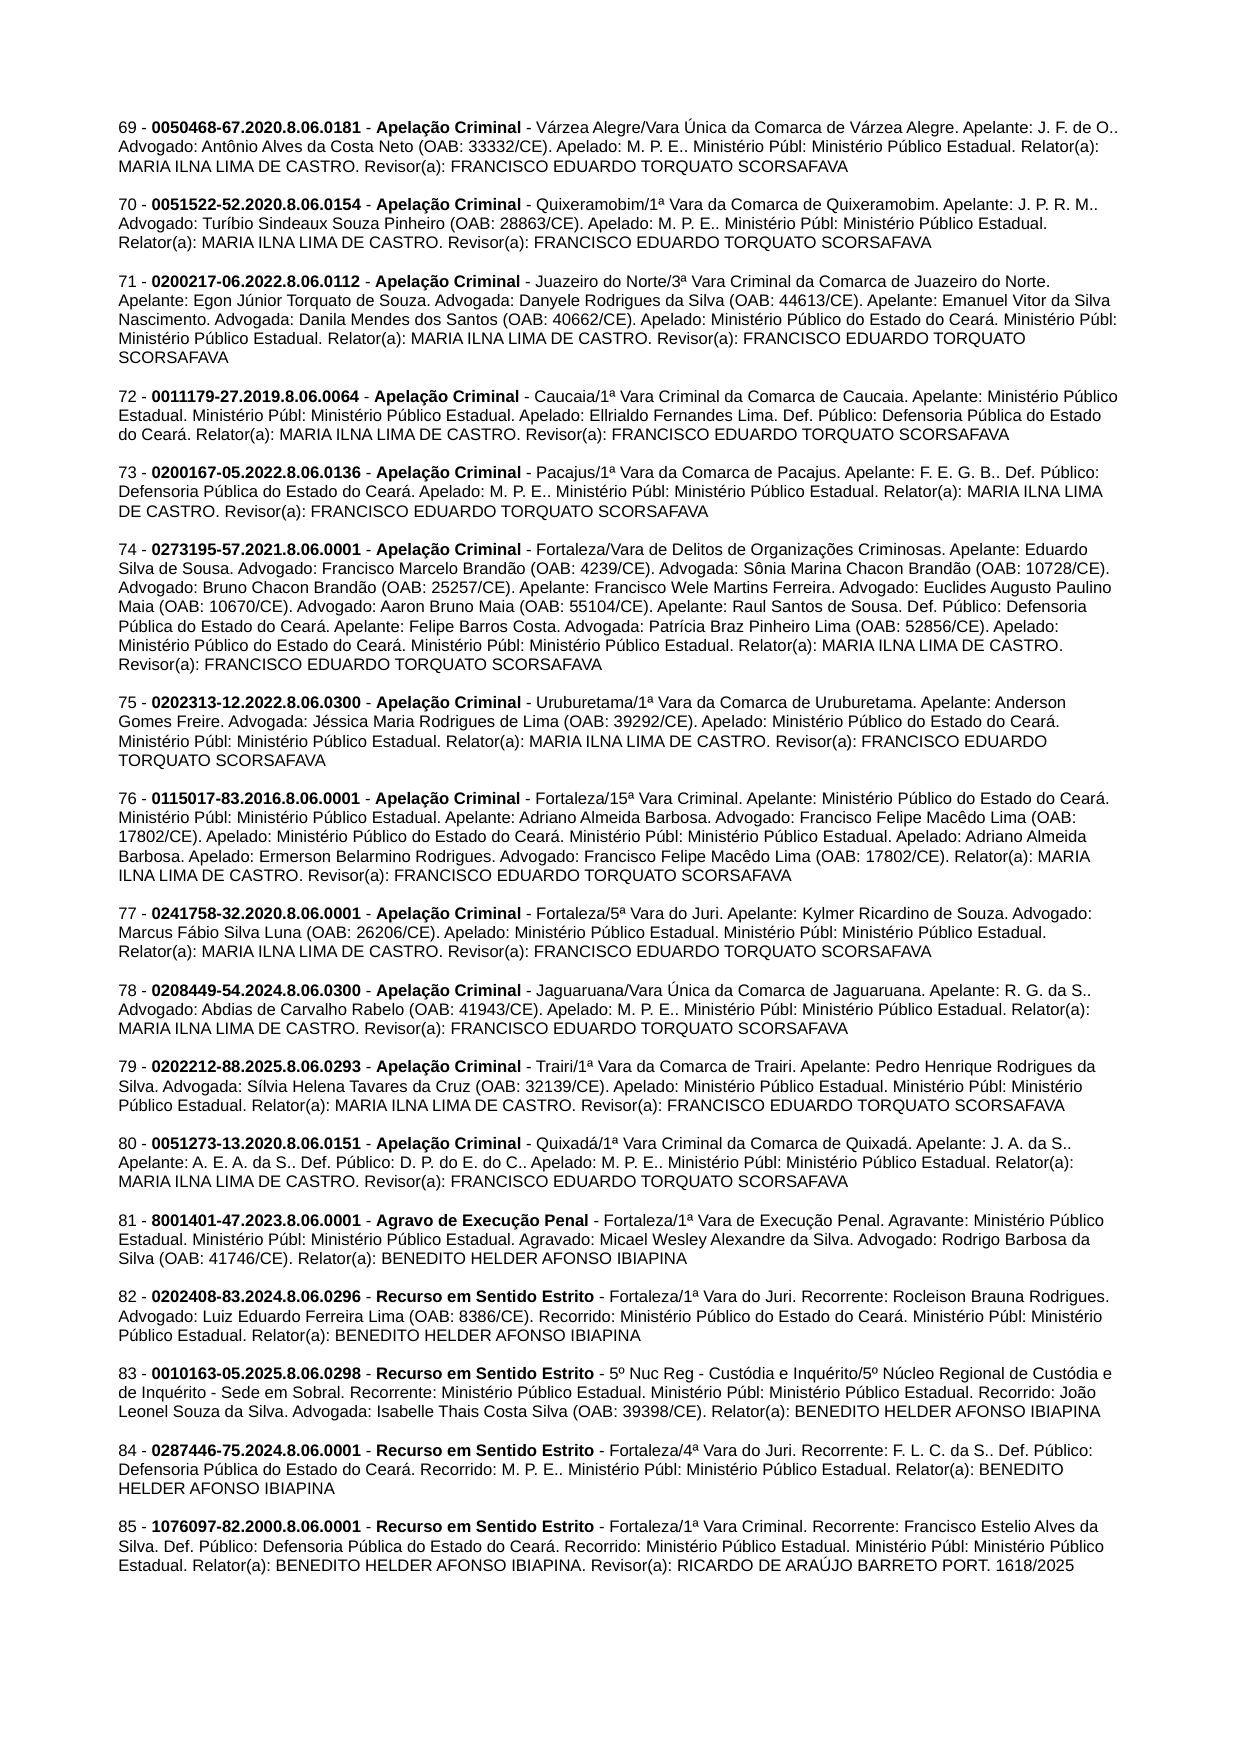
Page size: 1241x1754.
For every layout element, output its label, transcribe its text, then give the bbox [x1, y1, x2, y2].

text 80 - 0051273-13.2020.8.06.0151 - Apelação Criminal - Quixadá/1ª Vara Criminal da Comarca de Quixadá. Apelante: J. A. da S.. Apelante: A. E. A. da S.. Def. Público: D. P. do E. do C.. Apelado: M. P. E.. Ministério Públ: Ministério Público Estadual. Relator(a): MARIA ILNA LIMA DE CASTRO. Revisor(a): FRANCISCO EDUARDO TORQUATO SCORSAFAVA [118, 1134, 1122, 1191]
text 82 - 0202408-83.2024.8.06.0296 - Recurso em Sentido Estrito - Fortaleza/1ª Vara do Juri. Recorrente: Rocleison Brauna Rodrigues. Advogado: Luiz Eduardo Ferreira Lima (OAB: 8386/CE). Recorrido: Ministério Público do Estado do Ceará. Ministério Públ: Ministério Público Estadual. Relator(a): BENEDITO HELDER AFONSO IBIAPINA [118, 1287, 1122, 1345]
text 70 - 0051522-52.2020.8.06.0154 - Apelação Criminal - Quixeramobim/1ª Vara da Comarca de Quixeramobim. Apelante: J. P. R. M.. Advogado: Turíbio Sindeaux Souza Pinheiro (OAB: 28863/CE). Apelado: M. P. E.. Ministério Públ: Ministério Público Estadual. Relator(a): MARIA ILNA LIMA DE CASTRO. Revisor(a): FRANCISCO EDUARDO TORQUATO SCORSAFAVA [118, 195, 1122, 252]
text 79 - 0202212-88.2025.8.06.0293 - Apelação Criminal - Trairi/1ª Vara da Comarca de Trairi. Apelante: Pedro Henrique Rodrigues da Silva. Advogada: Sílvia Helena Tavares da Cruz (OAB: 32139/CE). Apelado: Ministério Público Estadual. Ministério Públ: Ministério Público Estadual. Relator(a): MARIA ILNA LIMA DE CASTRO. Revisor(a): FRANCISCO EDUARDO TORQUATO SCORSAFAVA [118, 1057, 1122, 1115]
text 69 - 0050468-67.2020.8.06.0181 - Apelação Criminal - Várzea Alegre/Vara Única da Comarca de Várzea Alegre. Apelante: J. F. de O.. Advogado: Antônio Alves da Costa Neto (OAB: 33332/CE). Apelado: M. P. E.. Ministério Públ: Ministério Público Estadual. Relator(a): MARIA ILNA LIMA DE CASTRO. Revisor(a): FRANCISCO EDUARDO TORQUATO SCORSAFAVA [118, 118, 1122, 176]
text 76 - 0115017-83.2016.8.06.0001 - Apelação Criminal - Fortaleza/15ª Vara Criminal. Apelante: Ministério Público do Estado do Ceará. Ministério Públ: Ministério Público Estadual. Apelante: Adriano Almeida Barbosa. Advogado: Francisco Felipe Macêdo Lima (OAB: 17802/CE). Apelado: Ministério Público do Estado do Ceará. Ministério Públ: Ministério Público Estadual. Apelado: Adriano Almeida Barbosa. Apelado: Ermerson Belarmino Rodrigues. Advogado: Francisco Felipe Macêdo Lima (OAB: 17802/CE). Relator(a): MARIA ILNA LIMA DE CASTRO. Revisor(a): FRANCISCO EDUARDO TORQUATO SCORSAFAVA [118, 789, 1122, 885]
text 75 - 0202313-12.2022.8.06.0300 - Apelação Criminal - Uruburetama/1ª Vara da Comarca de Uruburetama. Apelante: Anderson Gomes Freire. Advogada: Jéssica Maria Rodrigues de Lima (OAB: 39292/CE). Apelado: Ministério Público do Estado do Ceará. Ministério Públ: Ministério Público Estadual. Relator(a): MARIA ILNA LIMA DE CASTRO. Revisor(a): FRANCISCO EDUARDO TORQUATO SCORSAFAVA [118, 693, 1122, 770]
text 83 - 0010163-05.2025.8.06.0298 - Recurso em Sentido Estrito - 5º Nuc Reg - Custódia e Inquérito/5º Núcleo Regional de Custódia e de Inquérito - Sede em Sobral. Recorrente: Ministério Público Estadual. Ministério Públ: Ministério Público Estadual. Recorrido: João Leonel Souza da Silva. Advogada: Isabelle Thais Costa Silva (OAB: 39398/CE). Relator(a): BENEDITO HELDER AFONSO IBIAPINA [118, 1364, 1122, 1421]
text 84 - 0287446-75.2024.8.06.0001 - Recurso em Sentido Estrito - Fortaleza/4ª Vara do Juri. Recorrente: F. L. C. da S.. Def. Público: Defensoria Pública do Estado do Ceará. Recorrido: M. P. E.. Ministério Públ: Ministério Público Estadual. Relator(a): BENEDITO HELDER AFONSO IBIAPINA [118, 1441, 1122, 1498]
text 81 - 8001401-47.2023.8.06.0001 - Agravo de Execução Penal - Fortaleza/1ª Vara de Execução Penal. Agravante: Ministério Público Estadual. Ministério Públ: Ministério Público Estadual. Agravado: Micael Wesley Alexandre da Silva. Advogado: Rodrigo Barbosa da Silva (OAB: 41746/CE). Relator(a): BENEDITO HELDER AFONSO IBIAPINA [118, 1211, 1122, 1268]
text 73 - 0200167-05.2022.8.06.0136 - Apelação Criminal - Pacajus/1ª Vara da Comarca de Pacajus. Apelante: F. E. G. B.. Def. Público: Defensoria Pública do Estado do Ceará. Apelado: M. P. E.. Ministério Públ: Ministério Público Estadual. Relator(a): MARIA ILNA LIMA DE CASTRO. Revisor(a): FRANCISCO EDUARDO TORQUATO SCORSAFAVA [118, 463, 1122, 521]
text 85 - 1076097-82.2000.8.06.0001 - Recurso em Sentido Estrito - Fortaleza/1ª Vara Criminal. Recorrente: Francisco Estelio Alves da Silva. Def. Público: Defensoria Pública do Estado do Ceará. Recorrido: Ministério Público Estadual. Ministério Públ: Ministério Público Estadual. Relator(a): BENEDITO HELDER AFONSO IBIAPINA. Revisor(a): RICARDO DE ARAÚJO BARRETO PORT. 1618/2025 [118, 1517, 1122, 1575]
text 71 - 0200217-06.2022.8.06.0112 - Apelação Criminal - Juazeiro do Norte/3ª Vara Criminal da Comarca de Juazeiro do Norte. Apelante: Egon Júnior Torquato de Souza. Advogada: Danyele Rodrigues da Silva (OAB: 44613/CE). Apelante: Emanuel Vitor da Silva Nascimento. Advogada: Danila Mendes dos Santos (OAB: 40662/CE). Apelado: Ministério Público do Estado do Ceará. Ministério Públ: Ministério Público Estadual. Relator(a): MARIA ILNA LIMA DE CASTRO. Revisor(a): FRANCISCO EDUARDO TORQUATO SCORSAFAVA [118, 271, 1122, 367]
text 77 - 0241758-32.2020.8.06.0001 - Apelação Criminal - Fortaleza/5ª Vara do Juri. Apelante: Kylmer Ricardino de Souza. Advogado: Marcus Fábio Silva Luna (OAB: 26206/CE). Apelado: Ministério Público Estadual. Ministério Públ: Ministério Público Estadual. Relator(a): MARIA ILNA LIMA DE CASTRO. Revisor(a): FRANCISCO EDUARDO TORQUATO SCORSAFAVA [118, 904, 1122, 961]
text 78 - 0208449-54.2024.8.06.0300 - Apelação Criminal - Jaguaruana/Vara Única da Comarca de Jaguaruana. Apelante: R. G. da S.. Advogado: Abdias de Carvalho Rabelo (OAB: 41943/CE). Apelado: M. P. E.. Ministério Públ: Ministério Público Estadual. Relator(a): MARIA ILNA LIMA DE CASTRO. Revisor(a): FRANCISCO EDUARDO TORQUATO SCORSAFAVA [118, 981, 1122, 1038]
text 72 - 0011179-27.2019.8.06.0064 - Apelação Criminal - Caucaia/1ª Vara Criminal da Comarca de Caucaia. Apelante: Ministério Público Estadual. Ministério Públ: Ministério Público Estadual. Apelado: Ellrialdo Fernandes Lima. Def. Público: Defensoria Pública do Estado do Ceará. Relator(a): MARIA ILNA LIMA DE CASTRO. Revisor(a): FRANCISCO EDUARDO TORQUATO SCORSAFAVA [118, 386, 1122, 444]
text 74 - 0273195-57.2021.8.06.0001 - Apelação Criminal - Fortaleza/Vara de Delitos de Organizações Criminosas. Apelante: Eduardo Silva de Sousa. Advogado: Francisco Marcelo Brandão (OAB: 4239/CE). Advogada: Sônia Marina Chacon Brandão (OAB: 10728/CE). Advogado: Bruno Chacon Brandão (OAB: 25257/CE). Apelante: Francisco Wele Martins Ferreira. Advogado: Euclides Augusto Paulino Maia (OAB: 10670/CE). Advogado: Aaron Bruno Maia (OAB: 55104/CE). Apelante: Raul Santos de Sousa. Def. Público: Defensoria Pública do Estado do Ceará. Apelante: Felipe Barros Costa. Advogada: Patrícia Braz Pinheiro Lima (OAB: 52856/CE). Apelado: Ministério Público do Estado do Ceará. Ministério Públ: Ministério Público Estadual. Relator(a): MARIA ILNA LIMA DE CASTRO. Revisor(a): FRANCISCO EDUARDO TORQUATO SCORSAFAVA [118, 540, 1122, 674]
